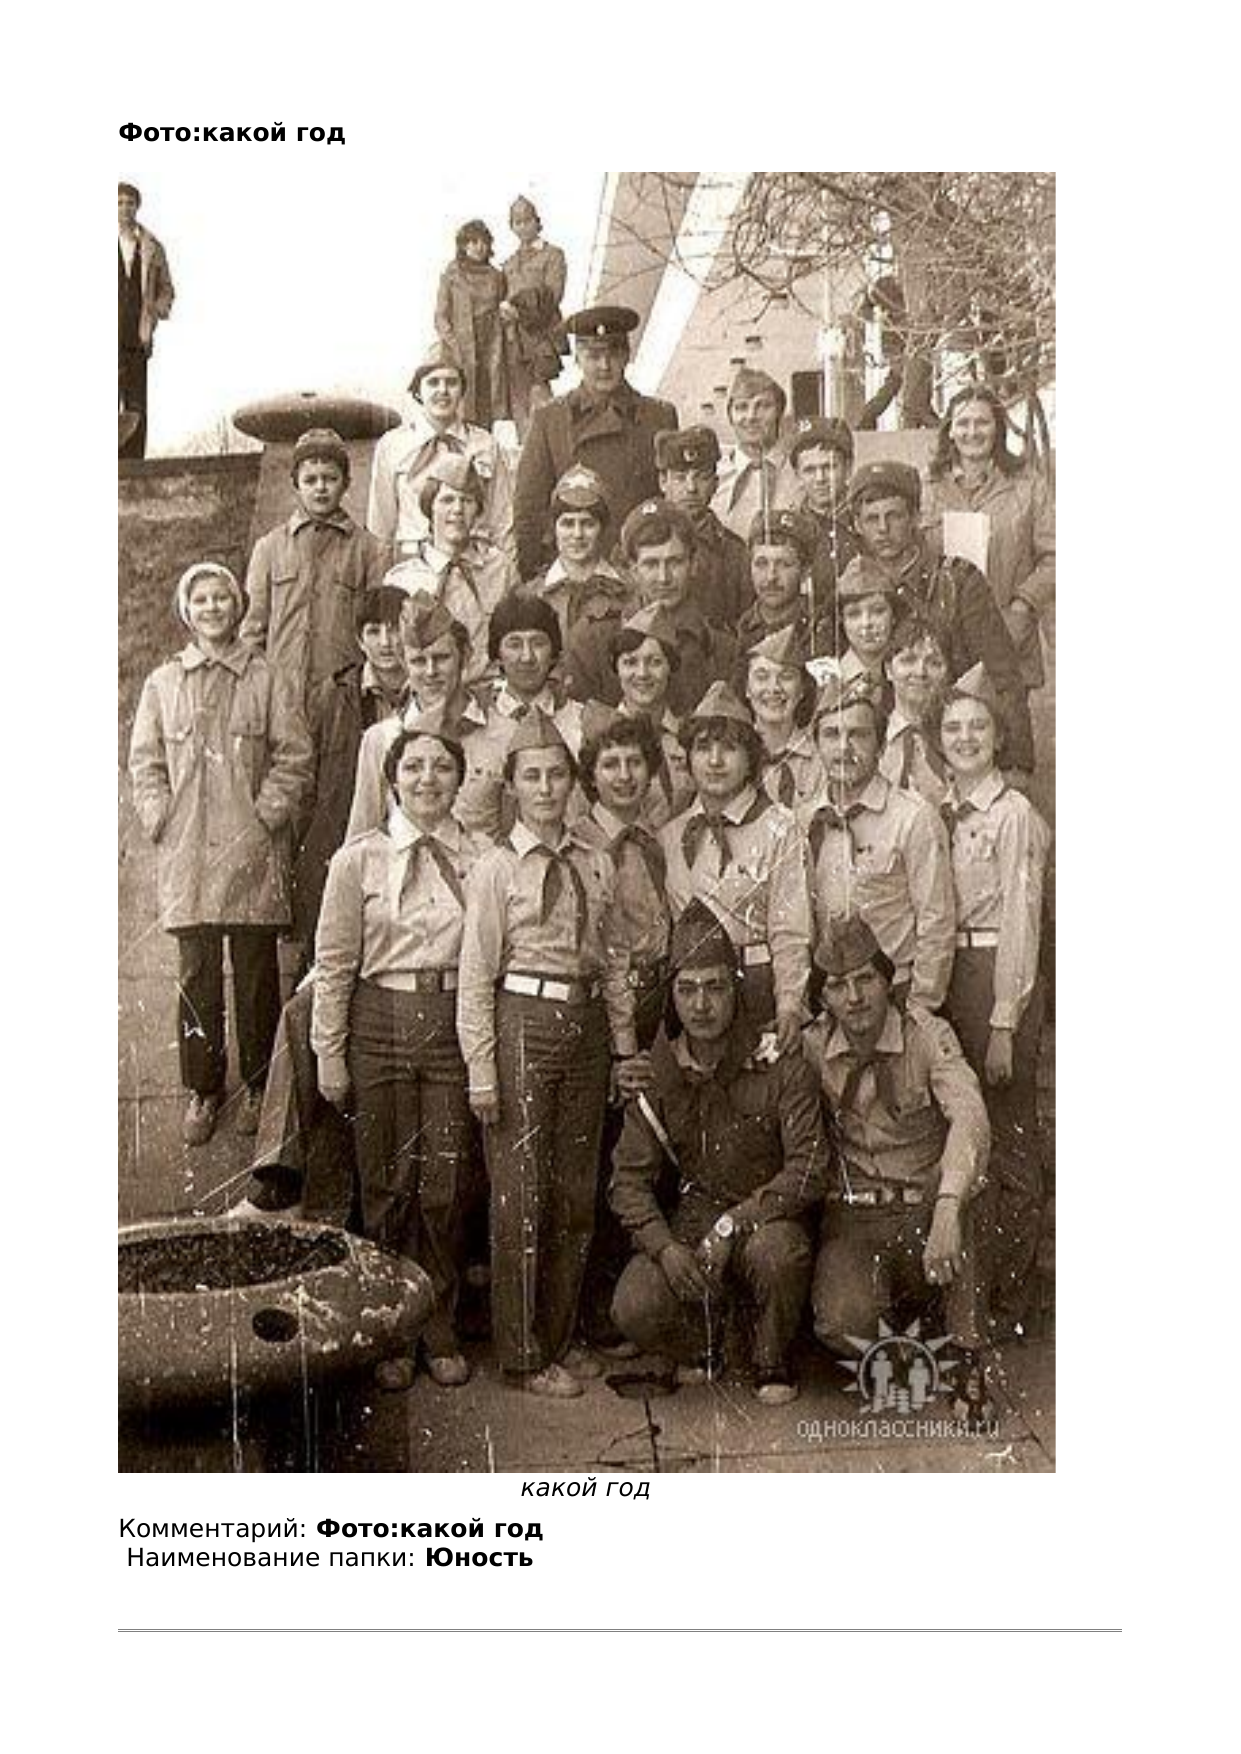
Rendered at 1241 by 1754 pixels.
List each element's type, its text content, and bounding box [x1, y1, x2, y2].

subtitle Фото:какой год [118, 118, 1122, 147]
text Комментарий: Фото:какой год Наименование папки: Юность [118, 1514, 1122, 1602]
picture [118, 172, 1056, 1473]
text какой год [118, 1473, 1056, 1502]
